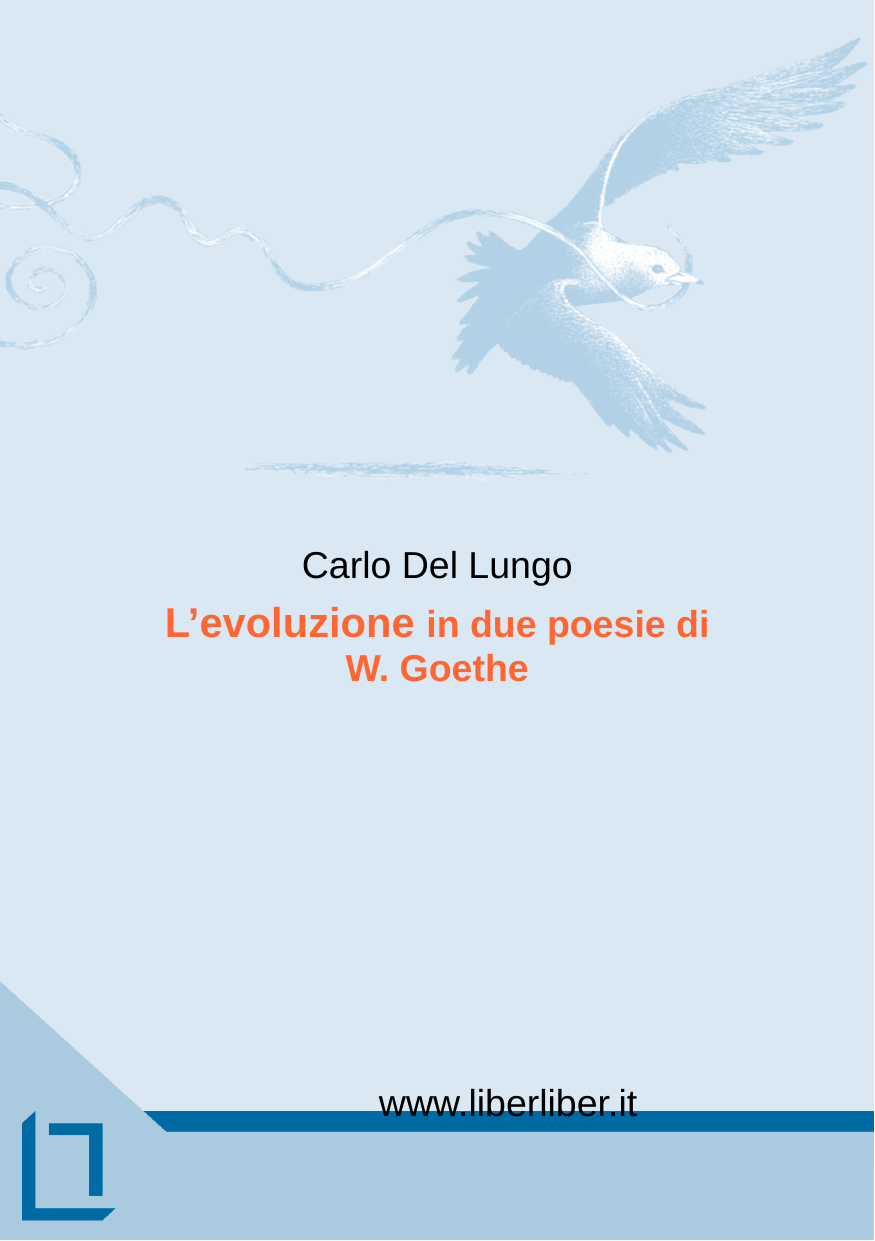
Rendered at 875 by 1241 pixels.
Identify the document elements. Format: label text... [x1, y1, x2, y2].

text Carlo Del Lungo [94, 543, 779, 586]
text L’evoluzione in due poesie di W. Goethe [94, 598, 779, 689]
text www.liberliber.it [331, 1081, 685, 1124]
picture [0, 0, 874, 1241]
